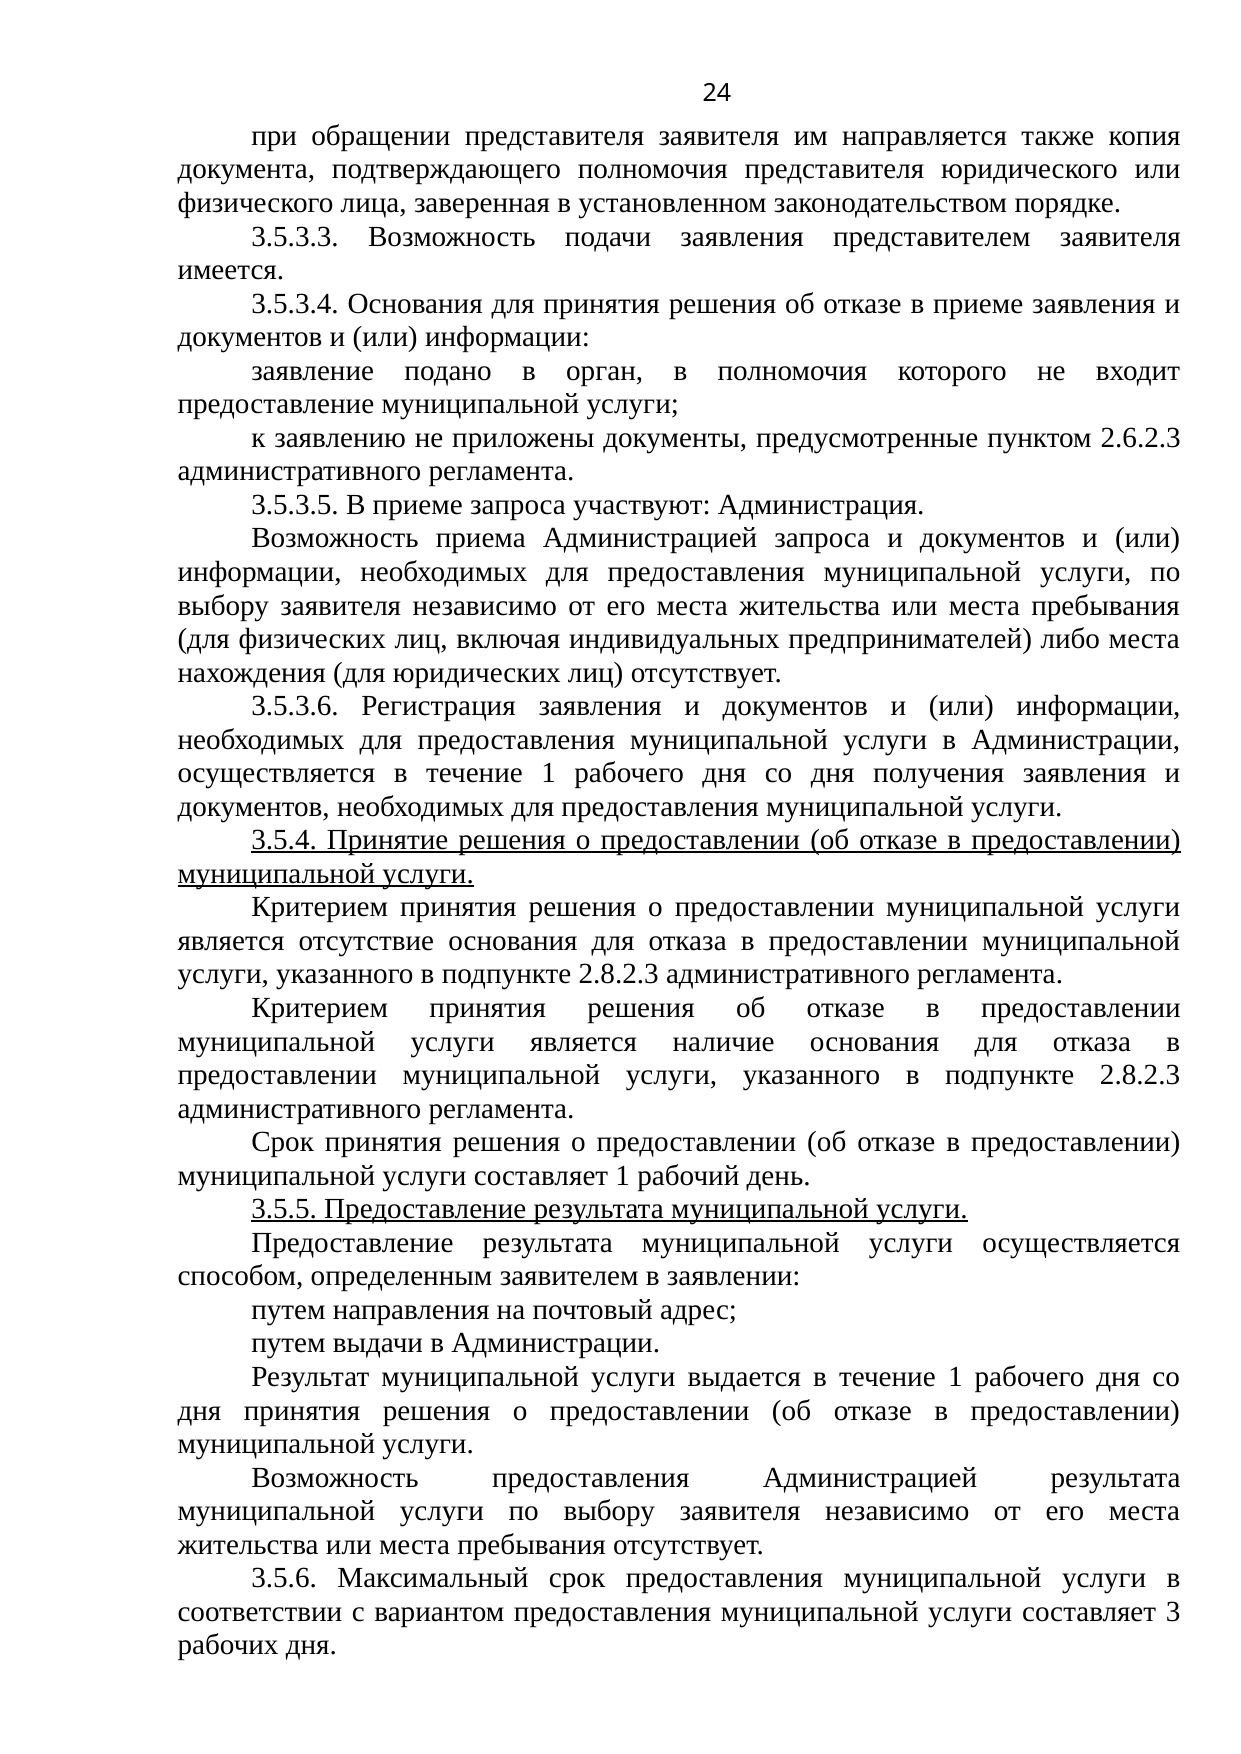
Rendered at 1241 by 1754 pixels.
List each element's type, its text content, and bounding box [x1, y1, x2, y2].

text 3.5.4. Принятие решения о предоставлении (об отказе в предоставлении) муниципальной услуги. [177, 822, 1181, 889]
text Предоставление результата муниципальной услуги осуществляется способом, определенным заявителем в заявлении: [177, 1225, 1181, 1292]
text Возможность приема Администрацией запроса и документов и (или) информации, необходимых для предоставления муниципальной услуги, по выбору заявителя независимо от его места жительства или места пребывания (для физических лиц, включая индивидуальных предпринимателей) либо места нахождения (для юридических лиц) отсутствует. [177, 521, 1181, 688]
text путем направления на почтовый адрес; [177, 1292, 1181, 1326]
text Срок принятия решения о предоставлении (об отказе в предоставлении) муниципальной услуги составляет 1 рабочий день. [177, 1124, 1181, 1191]
text 3.5.5. Предоставление результата муниципальной услуги. [177, 1191, 1181, 1225]
text Критерием принятия решения об отказе в предоставлении муниципальной услуги является наличие основания для отказа в предоставлении муниципальной услуги, указанного в подпункте 2.8.2.3 административного регламента. [177, 990, 1181, 1124]
text путем выдачи в Администрации. [177, 1326, 1181, 1359]
text 3.5.3.3. Возможность подачи заявления представителем заявителя имеется. [177, 219, 1181, 286]
text Результат муниципальной услуги выдается в течение 1 рабочего дня со дня принятия решения о предоставлении (об отказе в предоставлении) муниципальной услуги. [177, 1359, 1181, 1460]
text к заявлению не приложены документы, предусмотренные пунктом 2.6.2.3 административного регламента. [177, 420, 1181, 487]
text 3.5.6. Максимальный срок предоставления муниципальной услуги в соответствии с вариантом предоставления муниципальной услуги составляет 3 рабочих дня. [177, 1560, 1181, 1661]
text 3.5.3.4. Основания для принятия решения об отказе в приеме заявления и документов и (или) информации: [177, 286, 1181, 353]
text заявление подано в орган, в полномочия которого не входит предоставление муниципальной услуги; [177, 353, 1181, 420]
text при обращении представителя заявителя им направляется также копия документа, подтверждающего полномочия представителя юридического или физического лица, заверенная в установленном законодательством порядке. [177, 118, 1181, 219]
text Возможность предоставления Администрацией результата муниципальной услуги по выбору заявителя независимо от его места жительства или места пребывания отсутствует. [177, 1460, 1181, 1560]
text Критерием принятия решения о предоставлении муниципальной услуги является отсутствие основания для отказа в предоставлении муниципальной услуги, указанного в подпункте 2.8.2.3 административного регламента. [177, 889, 1181, 990]
text 3.5.3.6. Регистрация заявления и документов и (или) информации, необходимых для предоставления муниципальной услуги в Администрации, осуществляется в течение 1 рабочего дня со дня получения заявления и документов, необходимых для предоставления муниципальной услуги. [177, 688, 1181, 822]
text 3.5.3.5. В приеме запроса участвуют: Администрация. [177, 487, 1181, 521]
